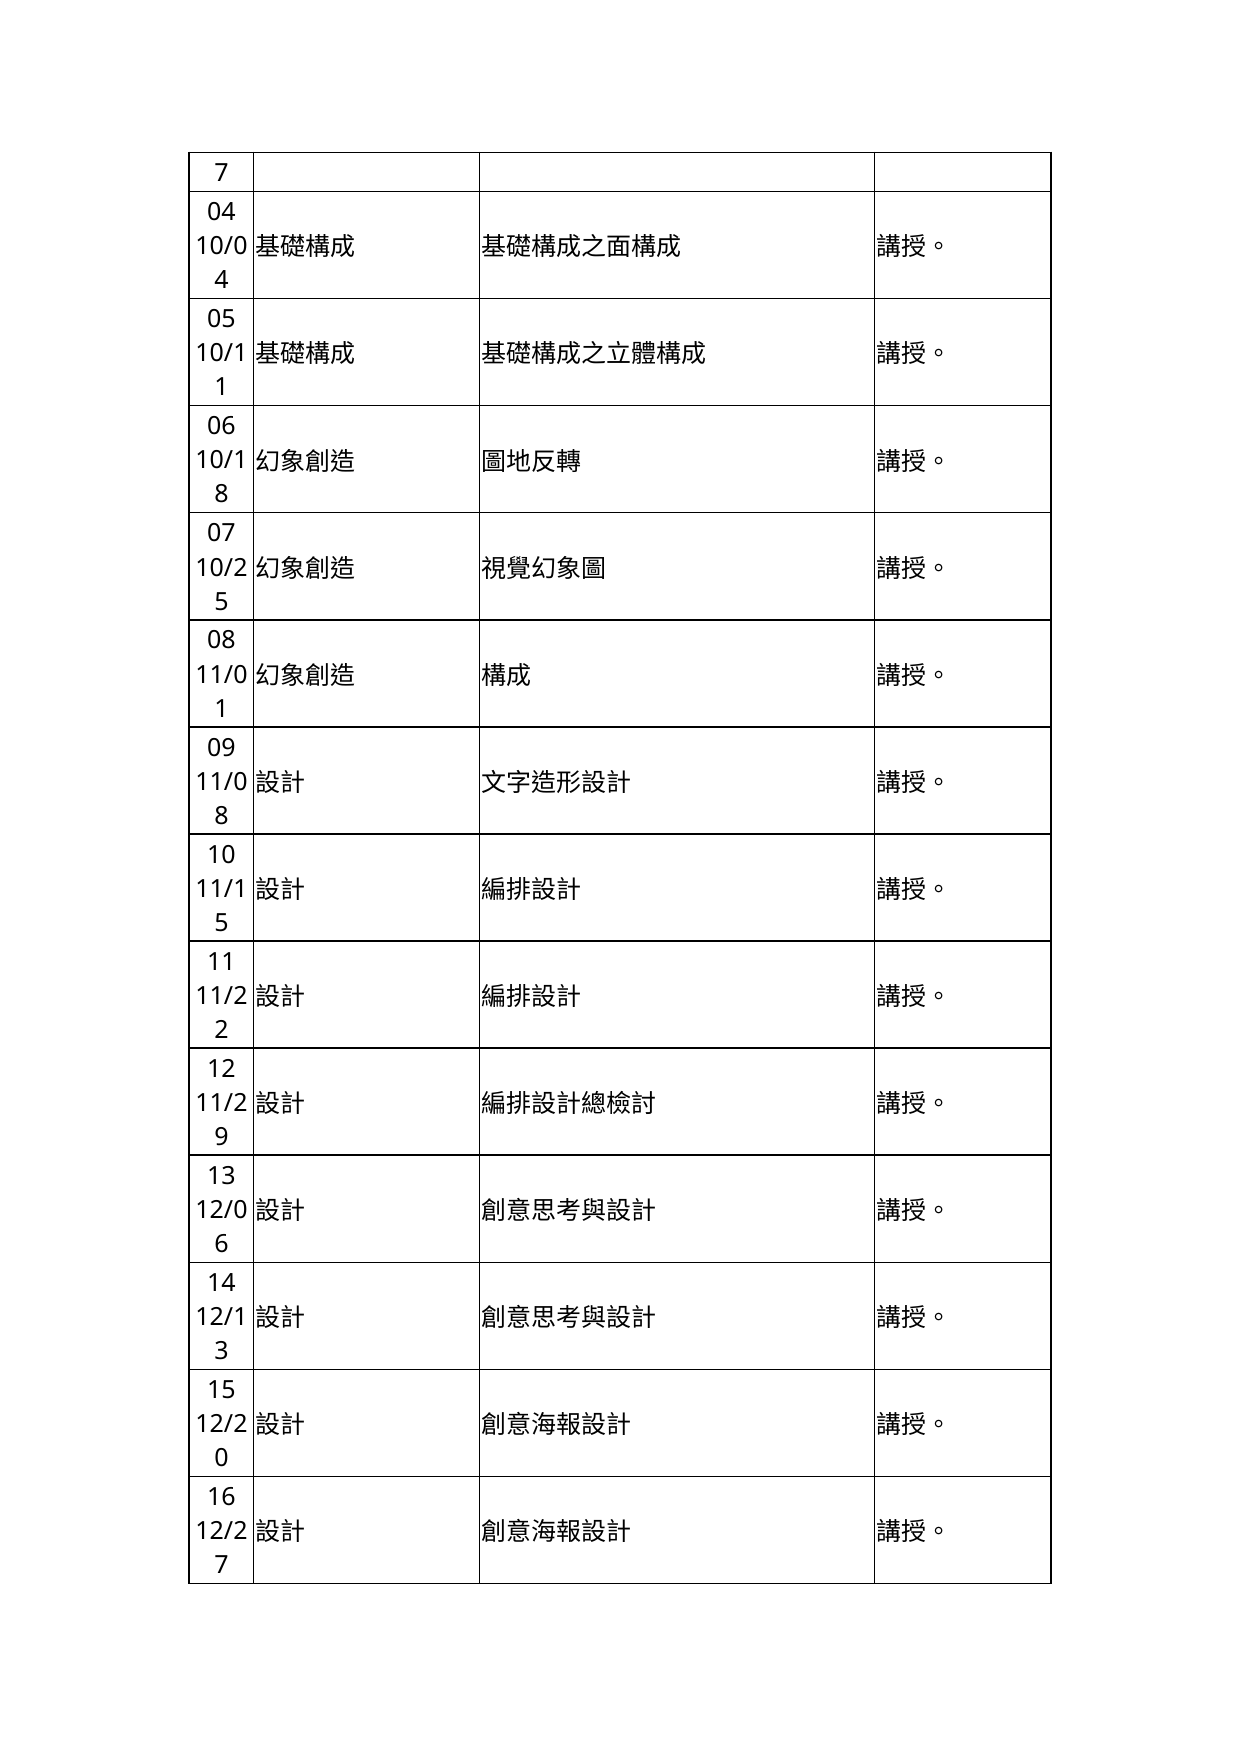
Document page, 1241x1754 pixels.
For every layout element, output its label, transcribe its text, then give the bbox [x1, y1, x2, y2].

table_cell 講授。 [875, 621, 1050, 726]
table_cell 講授。 [875, 1049, 1050, 1154]
table_cell 07 10/25 [190, 513, 253, 619]
table_cell 講授。 [875, 513, 1050, 619]
table_cell [254, 153, 479, 191]
table_cell 創意思考與設計 [480, 1263, 874, 1368]
table_cell 講授。 [875, 1263, 1050, 1368]
table_cell 設計 [254, 1477, 479, 1583]
table_cell 編排設計總檢討 [480, 1049, 874, 1154]
table_cell 講授。 [875, 728, 1050, 833]
table_cell 06 10/18 [190, 406, 253, 512]
table_cell 講授。 [875, 192, 1050, 298]
table_cell 設計 [254, 1370, 479, 1476]
table_cell 設計 [254, 1049, 479, 1154]
table_cell 講授。 [875, 1156, 1050, 1261]
table_cell 基礎構成 [254, 192, 479, 298]
table_cell 講授。 [875, 1477, 1050, 1583]
table_cell [480, 153, 874, 191]
table_cell 幻象創造 [254, 406, 479, 512]
table_cell 14 12/13 [190, 1263, 253, 1368]
table_cell 幻象創造 [254, 513, 479, 619]
table_cell 編排設計 [480, 942, 874, 1047]
table_cell 視覺幻象圖 [480, 513, 874, 619]
table_cell 講授。 [875, 835, 1050, 940]
table_cell 11 11/22 [190, 942, 253, 1047]
table_cell 講授。 [875, 406, 1050, 512]
table_cell 設計 [254, 835, 479, 940]
table_cell 創意海報設計 [480, 1477, 874, 1583]
table_cell [875, 153, 1050, 191]
table_cell 基礎構成之面構成 [480, 192, 874, 298]
table_cell 講授。 [875, 1370, 1050, 1476]
table_cell 編排設計 [480, 835, 874, 940]
table_cell 13 12/06 [190, 1156, 253, 1261]
table_cell 圖地反轉 [480, 406, 874, 512]
table_cell 設計 [254, 1156, 479, 1261]
table_cell 12 11/29 [190, 1049, 253, 1154]
table_cell 09 11/08 [190, 728, 253, 833]
table_cell 10 11/15 [190, 835, 253, 940]
table_cell 設計 [254, 942, 479, 1047]
table_cell 設計 [254, 728, 479, 833]
table_cell 08 11/01 [190, 621, 253, 726]
table_cell 構成 [480, 621, 874, 726]
table_cell 設計 [254, 1263, 479, 1368]
table_cell 基礎構成 [254, 299, 479, 405]
table_cell 創意思考與設計 [480, 1156, 874, 1261]
table_cell 16 12/27 [190, 1477, 253, 1583]
table_cell 文字造形設計 [480, 728, 874, 833]
table_cell 04 10/04 [190, 192, 253, 298]
table_cell 05 10/11 [190, 299, 253, 405]
table_cell 講授。 [875, 299, 1050, 405]
table_cell 講授。 [875, 942, 1050, 1047]
table_cell 基礎構成之立體構成 [480, 299, 874, 405]
table_cell 7 [190, 153, 253, 191]
table_cell 幻象創造 [254, 621, 479, 726]
table_cell 創意海報設計 [480, 1370, 874, 1476]
table_cell 15 12/20 [190, 1370, 253, 1476]
